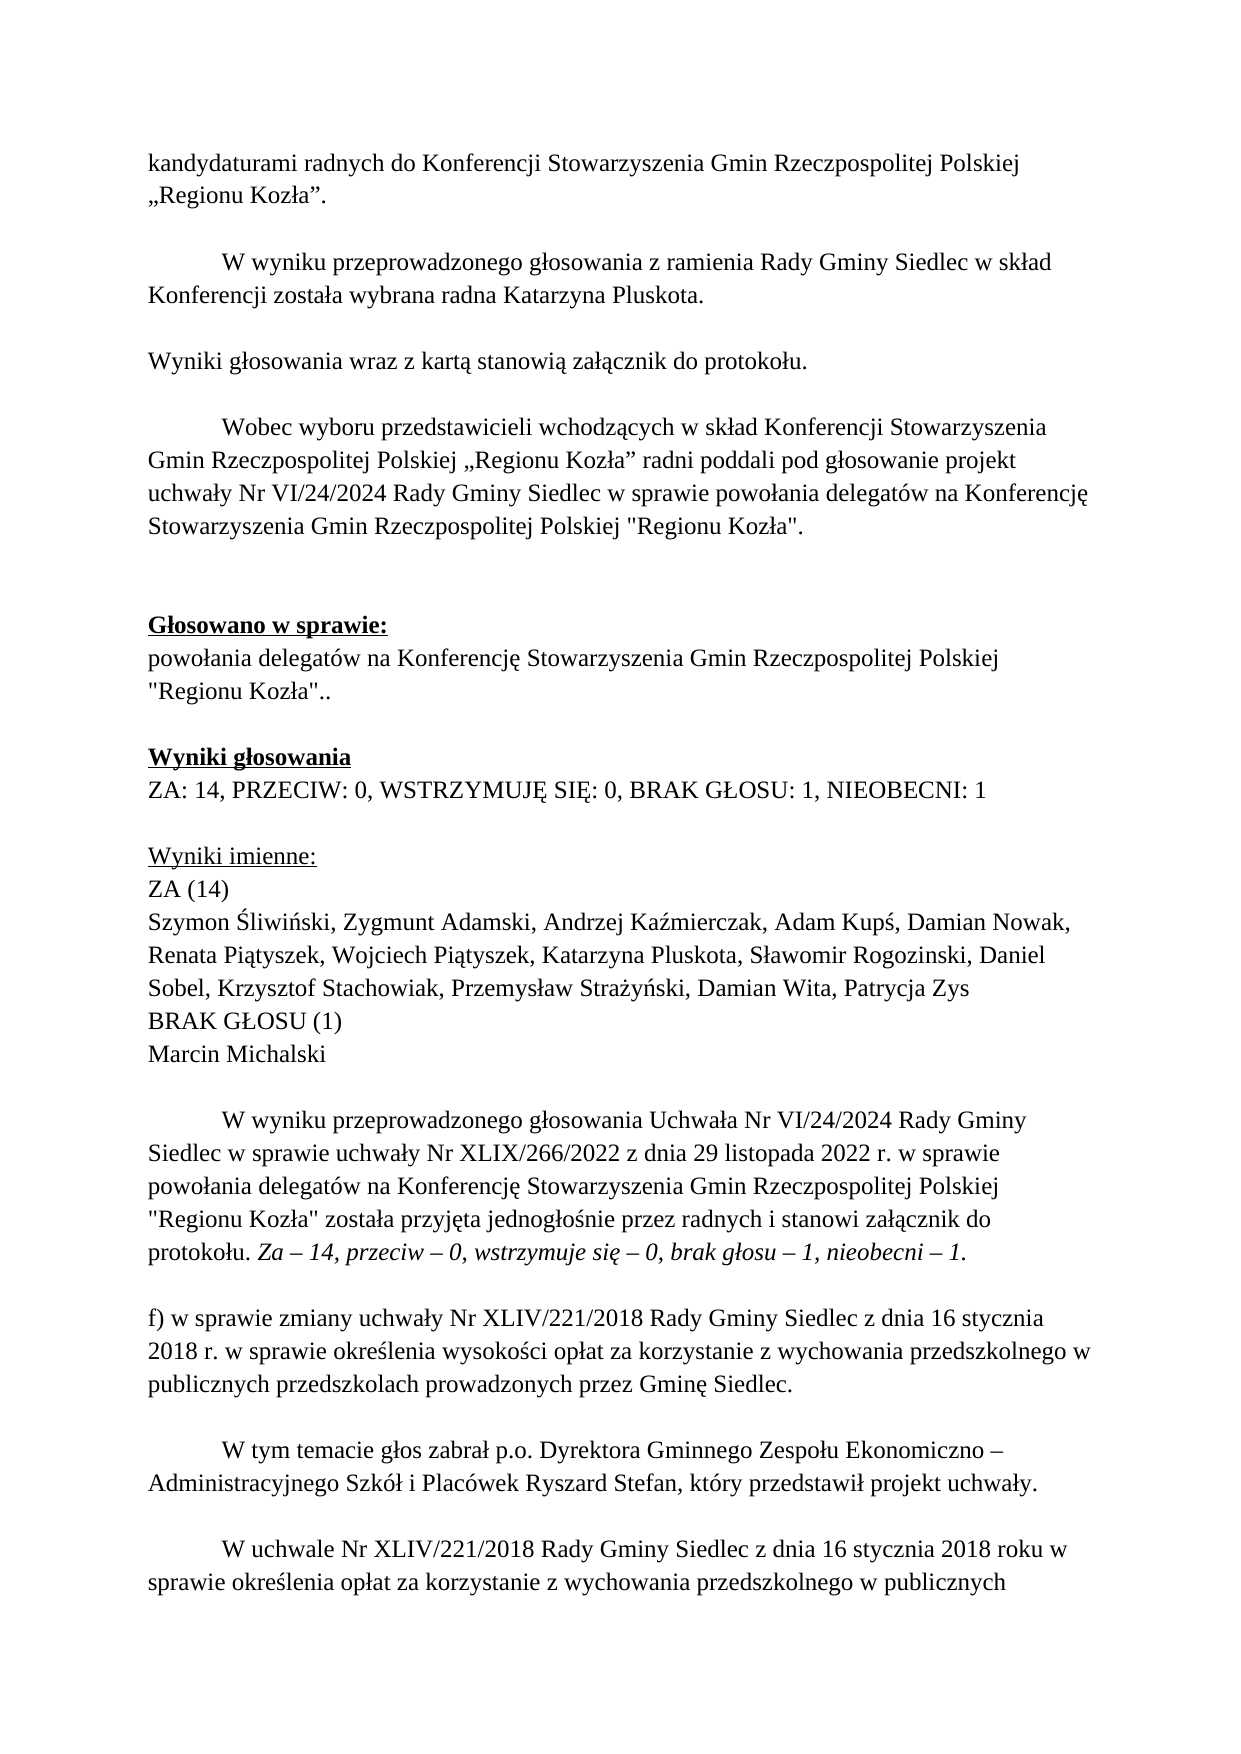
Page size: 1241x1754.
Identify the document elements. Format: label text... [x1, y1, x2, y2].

text Wobec wyboru przedstawicieli wchodzących w skład Konferencji Stowarzyszenia Gmin Rzeczpospolitej Polskiej „Regionu Kozła” radni poddali pod głosowanie projekt uchwały Nr VI/24/2024 Rady Gminy Siedlec w sprawie powołania delegatów na Konferencję Stowarzyszenia Gmin Rzeczpospolitej Polskiej "Regionu Kozła". [148, 412, 1093, 539]
text Głosowano w sprawie: powołania delegatów na Konferencję Stowarzyszenia Gmin Rzeczpospolitej Polskiej "Regionu Kozła".. Wyniki głosowania ZA: 14, PRZECIW: 0, WSTRZYMUJĘ SIĘ: 0, BRAK GŁOSU: 1, NIEOBECNI: 1 Wyniki imienne: ZA (14) Szymon Śliwiński, Zygmunt Adamski, Andrzej Kaźmierczak, Adam Kupś, Damian Nowak, Renata Piątyszek, Wojciech Piątyszek, Katarzyna Pluskota, Sławomir Rogozinski, Daniel Sobel, Krzysztof Stachowiak, Przemysław Strażyński, Damian Wita, Patrycja Zys BRAK GŁOSU (1) Marcin Michalski W wyniku przeprowadzonego głosowania Uchwała Nr VI/24/2024 Rady Gminy Siedlec w sprawie uchwały Nr XLIX/266/2022 z dnia 29 listopada 2022 r. w sprawie powołania delegatów na Konferencję Stowarzyszenia Gmin Rzeczpospolitej Polskiej "Regionu Kozła" została przyjęta jednogłośnie przez radnych i stanowi załącznik do protokołu. Za – 14, przeciw – 0, wstrzymuje się – 0, brak głosu – 1, nieobecni – 1. f) w sprawie zmiany uchwały Nr XLIV/221/2018 Rady Gminy Siedlec z dnia 16 stycznia 2018 r. w sprawie określenia wysokości opłat za korzystanie z wychowania przedszkolnego w publicznych przedszkolach prowadzonych przez Gminę Siedlec. [148, 577, 1093, 1398]
text kandydaturami radnych do Konferencji Stowarzyszenia Gmin Rzeczpospolitej Polskiej „Regionu Kozła”. [148, 148, 1093, 209]
text W uchwale Nr XLIV/221/2018 Rady Gminy Siedlec z dnia 16 stycznia 2018 roku w sprawie określenia opłat za korzystanie z wychowania przedszkolnego w publicznych [148, 1534, 1093, 1596]
text Wyniki głosowania wraz z kartą stanowią załącznik do protokołu. [148, 346, 1093, 374]
text W tym temacie głos zabrał p.o. Dyrektora Gminnego Zespołu Ekonomiczno – Administracyjnego Szkół i Placówek Ryszard Stefan, który przedstawił projekt uchwały. [148, 1435, 1093, 1497]
text W wyniku przeprowadzonego głosowania z ramienia Rady Gminy Siedlec w skład Konferencji została wybrana radna Katarzyna Pluskota. [148, 247, 1093, 308]
